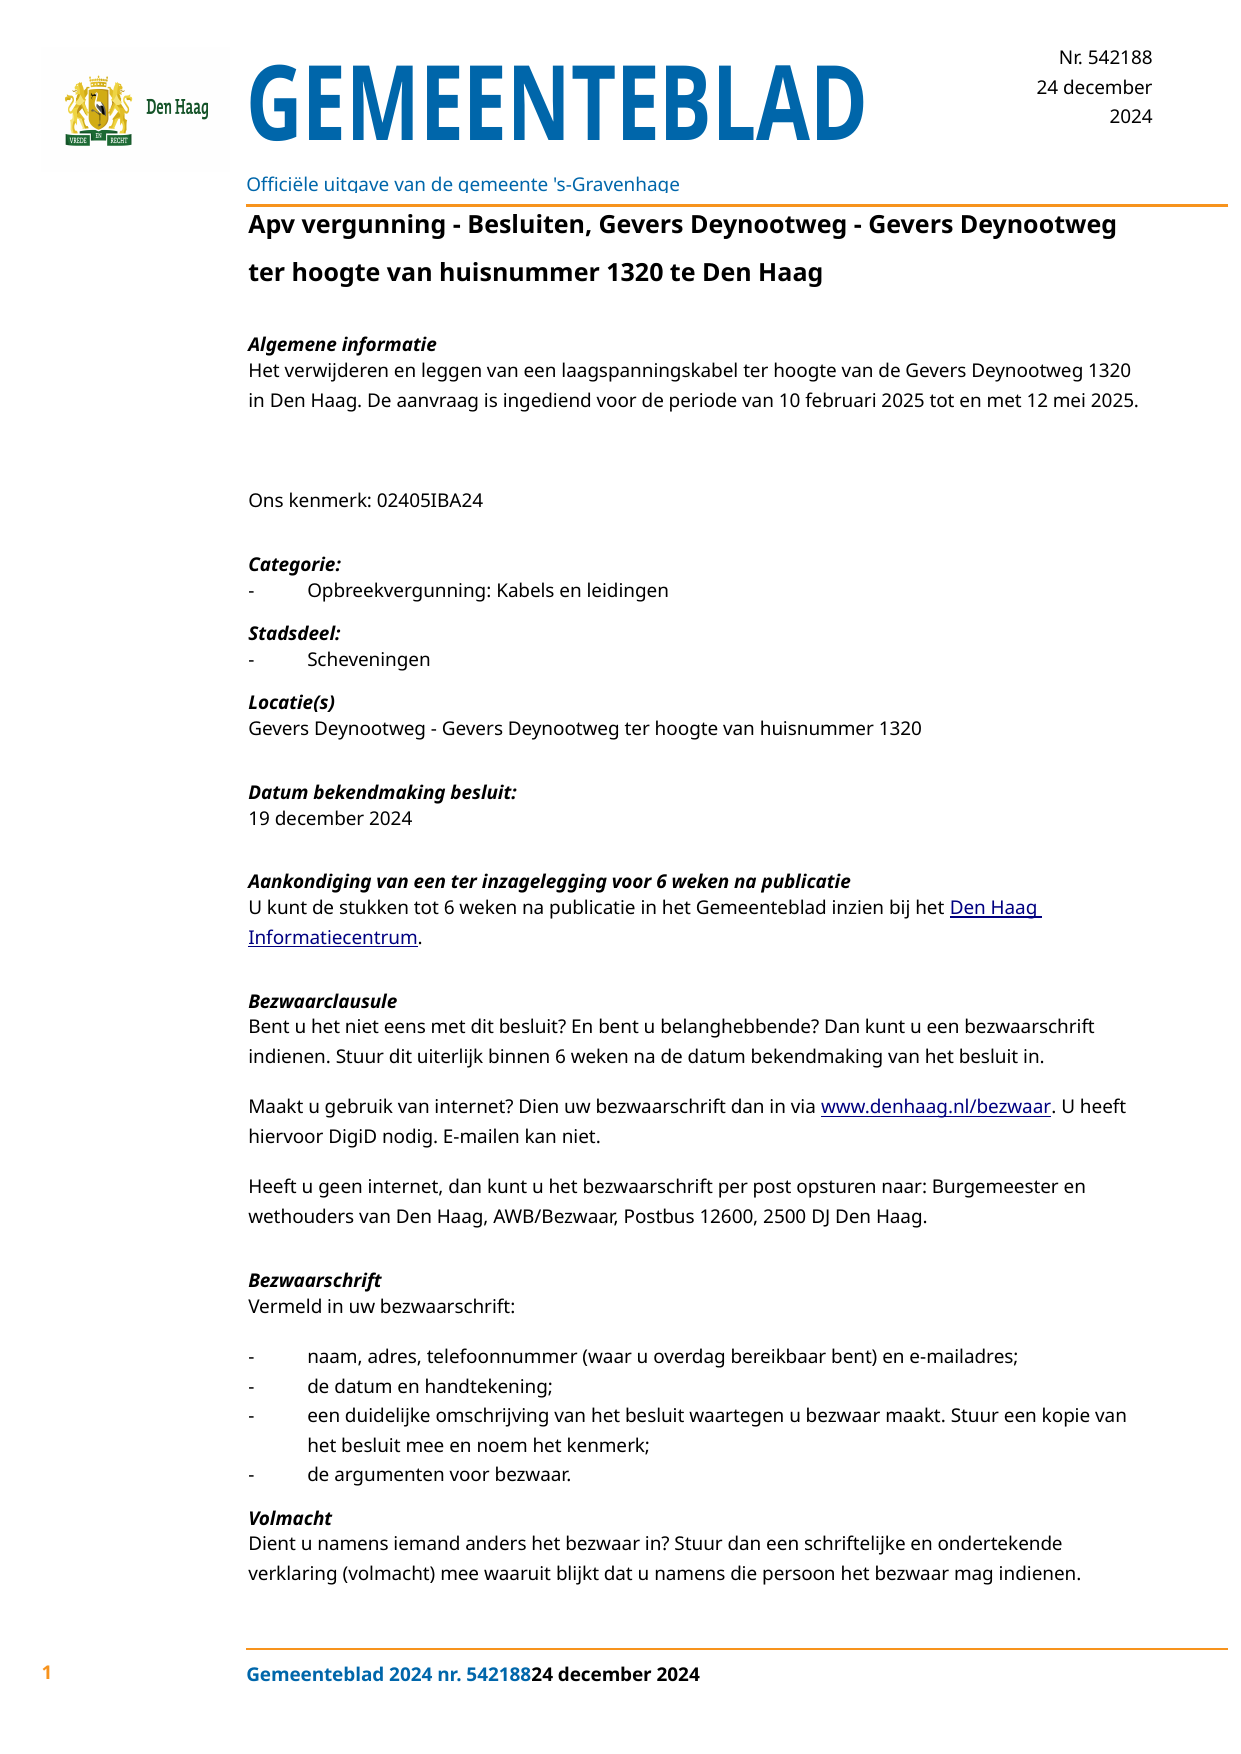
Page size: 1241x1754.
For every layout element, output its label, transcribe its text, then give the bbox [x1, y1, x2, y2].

text Bent u het niet eens met dit besluit? En bent u belanghebbende? Dan kunt u een bezwaarschrift indienen. Stuur dit uiterlijk binnen 6 weken na de datum bekendmaking van het besluit in. [248, 1014, 1152, 1069]
list de argumenten voor bezwaar. [248, 1462, 1152, 1487]
text Algemene informatie [248, 331, 1152, 357]
list naam, adres, telefoonnummer (waar u overdag bereikbaar bent) en e-mailadres; [248, 1343, 1152, 1369]
text Vermeld in uw bezwaarschrift: [248, 1293, 1152, 1319]
text Het verwijderen en leggen van een laagspanningskabel ter hoogte van de Gevers Deynootweg 1320 in Den Haag. De aanvraag is ingediend voor de periode van 10 februari 2025 tot en met 12 mei 2025. [248, 357, 1152, 412]
text Dient u namens iemand anders het bezwaar in? Stuur dan een schriftelijke en ondertekende verklaring (volmacht) mee waaruit blijkt dat u namens die persoon het bezwaar mag indienen. [248, 1531, 1152, 1586]
text Stadsdeel: [248, 620, 1152, 646]
picture [41, 47, 231, 172]
text Datum bekendmaking besluit: [248, 779, 1152, 805]
text Locatie(s) [248, 689, 1152, 715]
text Gevers Deynootweg - Gevers Deynootweg ter hoogte van huisnummer 1320 [248, 715, 1152, 741]
text Categorie: [248, 552, 1152, 577]
text Aankondiging van een ter inzagelegging voor 6 weken na publicatie [248, 869, 1152, 894]
text Heeft u geen internet, dan kunt u het bezwaarschrift per post opsturen naar: Burgemeester en wethouders van Den Haag, AWB/Bezwaar, Postbus 12600, 2500 DJ Den Haag. [248, 1174, 1152, 1229]
text 19 december 2024 [248, 805, 1152, 830]
text Maakt u gebruik van internet? Dien uw bezwaarschrift dan in via www.denhaag.nl/bezwaar. U heeft hiervoor DigiD nodig. E-mailen kan niet. [248, 1094, 1152, 1149]
text Ons kenmerk: 02405IBA24 [248, 488, 1152, 513]
list de datum en handtekening; [248, 1373, 1152, 1399]
text Volmacht [248, 1505, 1152, 1531]
text Bezwaarclausule [248, 988, 1152, 1014]
text U kunt de stukken tot 6 weken na publicatie in het Gemeenteblad inzien bij het Den Haag Informatiecentrum. [248, 894, 1152, 950]
list Scheveningen [248, 646, 1152, 672]
list een duidelijke omschrijving van het besluit waartegen u bezwaar maakt. Stuur een kopie van het besluit mee en noem het kenmerk; [248, 1402, 1152, 1458]
list Opbreekvergunning: Kabels en leidingen [248, 577, 1152, 603]
text Bezwaarschrift [248, 1267, 1152, 1293]
text Apv vergunning - Besluiten, Gevers Deynootweg - Gevers Deynootweg ter hoogte van huisnummer 1320 te Den Haag [248, 207, 1152, 288]
